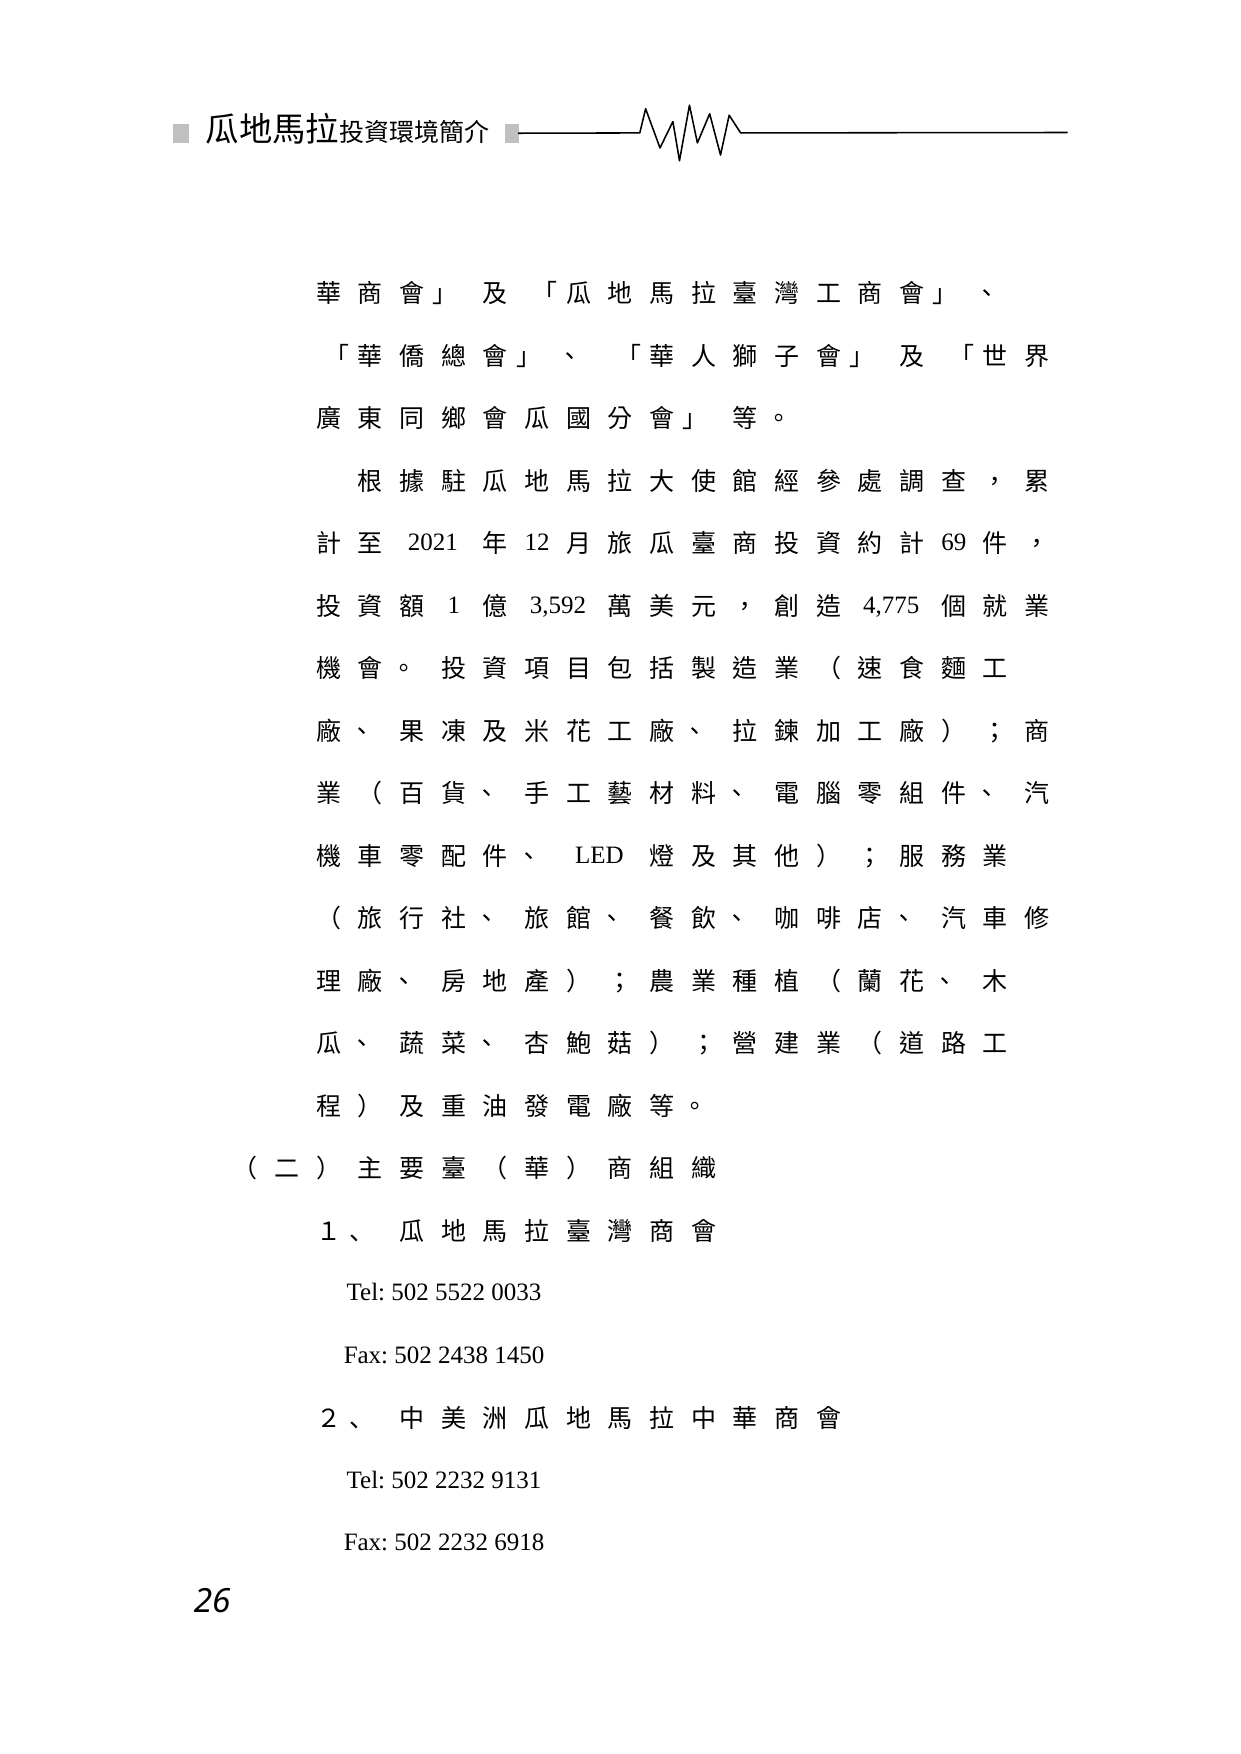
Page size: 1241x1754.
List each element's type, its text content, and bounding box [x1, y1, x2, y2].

text Fax: 502 2438 1450 [281, 1313, 1058, 1375]
text Tel: 502 5522 0033 [281, 1250, 1058, 1313]
text Fax: 502 2232 6918 [281, 1500, 1058, 1563]
text １、瓜地馬拉臺灣商會 [281, 1188, 1058, 1250]
text Tel: 502 2232 9131 [281, 1438, 1058, 1500]
text （二）主要臺（華）商組織 [207, 1125, 1058, 1188]
text 根據駐瓜地馬拉大使館經參處調查，累計至2021年12月旅瓜臺商投資約計69件，投資額1億3,592萬美元，創造4,775個就業機會。投資項目包括製造業（速食麵工廠、果凍及米花工廠、拉鍊加工廠）；商業（百貨、手工藝材料、電腦零組件、汽機車零配件、LED燈及其他）；服務業（旅行社、旅館、餐飲、咖啡店、汽車修理廠、房地產）；農業種植（蘭花、木瓜、蔬菜、杏鮑菇）；營建業（道路工程）及重油發電廠等。 [281, 438, 1058, 1125]
text ２、中美洲瓜地馬拉中華商會 [281, 1375, 1058, 1438]
text 華商會」及「瓜地馬拉臺灣工商會」、「華僑總會」、「華人獅子會」及「世界廣東同鄉會瓜國分會」等。 [281, 250, 1058, 438]
